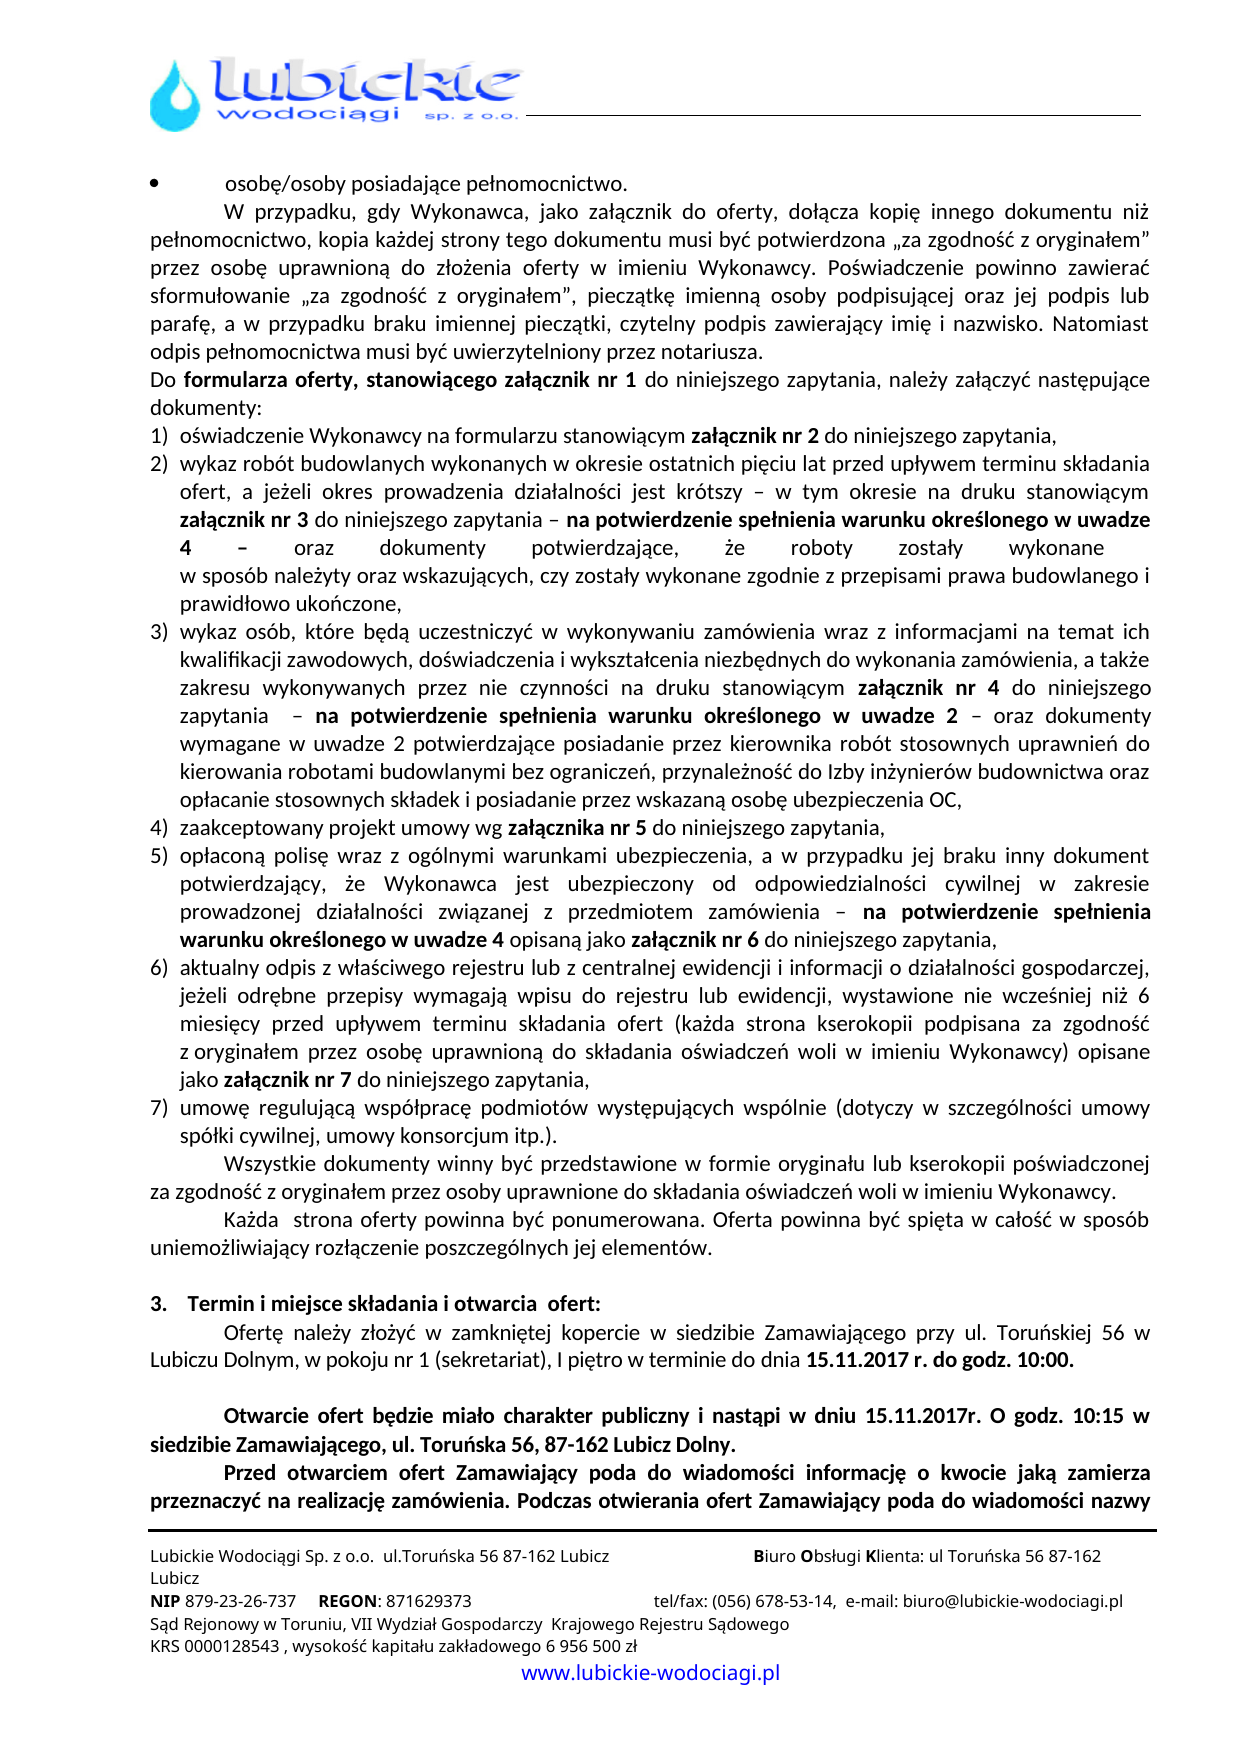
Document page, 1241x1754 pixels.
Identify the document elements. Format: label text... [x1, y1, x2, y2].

text Wszystkie dokumenty winny być przedstawione w formie oryginału lub kserokopii poświadczonej za zgodność z oryginałem przez osoby uprawnione do składania oświadczeń woli w imieniu Wykonawcy. [150, 1149, 1152, 1206]
text Ofertę należy złożyć w zamkniętej kopercie w siedzibie Zamawiającego przy ul. Toruńskiej 56 w Lubiczu Dolnym, w pokoju nr 1 (sekretariat), I piętro w terminie do dnia 15.11.2017 r. do godz. 10:00. [150, 1318, 1152, 1374]
text Otwarcie ofert będzie miało charakter publiczny i nastąpi w dniu 15.11.2017r. O godz. 10:15 w siedzibie Zamawiającego, ul. Toruńska 56, 87-162 Lubicz Dolny. [150, 1402, 1152, 1458]
list osobę/osoby posiadające pełnomocnictwo. [150, 169, 1152, 197]
list wykaz robót budowlanych wykonanych w okresie ostatnich pięciu lat przed upływem terminu składania ofert, a jeżeli okres prowadzenia działalności jest krótszy – w tym okresie na druku stanowiącym załącznik nr 3 do niniejszego zapytania – na potwierdzenie spełnienia warunku określonego w uwadze 4 – oraz dokumenty potwierdzające, że roboty zostały wykonane w sposób należyty oraz wskazujących, czy zostały wykonane zgodnie z przepisami prawa budowlanego i prawidłowo ukończone, [150, 449, 1152, 617]
list wykaz osób, które będą uczestniczyć w wykonywaniu zamówienia wraz z informacjami na temat ich kwalifikacji zawodowych, doświadczenia i wykształcenia niezbędnych do wykonania zamówienia, a także zakresu wykonywanych przez nie czynności na druku stanowiącym załącznik nr 4 do niniejszego zapytania – na potwierdzenie spełnienia warunku określonego w uwadze 2 – oraz dokumenty wymagane w uwadze 2 potwierdzające posiadanie przez kierownika robót stosownych uprawnień do kierowania robotami budowlanymi bez ograniczeń, przynależność do Izby inżynierów budownictwa oraz opłacanie stosownych składek i posiadanie przez wskazaną osobę ubezpieczenia OC, [150, 617, 1152, 813]
text W przypadku, gdy Wykonawca, jako załącznik do oferty, dołącza kopię innego dokumentu niż pełnomocnictwo, kopia każdej strony tego dokumentu musi być potwierdzona „za zgodność z oryginałem” przez osobę uprawnioną do złożenia oferty w imieniu Wykonawcy. Poświadczenie powinno zawierać sformułowanie „za zgodność z oryginałem”, pieczątkę imienną osoby podpisującej oraz jej podpis lub parafę, a w przypadku braku imiennej pieczątki, czytelny podpis zawierający imię i nazwisko. Natomiast odpis pełnomocnictwa musi być uwierzytelniony przez notariusza. [150, 197, 1152, 365]
list oświadczenie Wykonawcy na formularzu stanowiącym załącznik nr 2 do niniejszego zapytania, [150, 421, 1152, 449]
list Termin i miejsce składania i otwarcia ofert: [150, 1289, 1152, 1318]
list opłaconą polisę wraz z ogólnymi warunkami ubezpieczenia, a w przypadku jej braku inny dokument potwierdzający, że Wykonawca jest ubezpieczony od odpowiedzialności cywilnej w zakresie prowadzonej działalności związanej z przedmiotem zamówienia – na potwierdzenie spełnienia warunku określonego w uwadze 4 opisaną jako załącznik nr 6 do niniejszego zapytania, [150, 841, 1152, 953]
picture [150, 56, 525, 132]
list aktualny odpis z właściwego rejestru lub z centralnej ewidencji i informacji o działalności gospodarczej, jeżeli odrębne przepisy wymagają wpisu do rejestru lub ewidencji, wystawione nie wcześniej niż 6 miesięcy przed upływem terminu składania ofert (każda strona kserokopii podpisana za zgodność z oryginałem przez osobę uprawnioną do składania oświadczeń woli w imieniu Wykonawcy) opisane jako załącznik nr 7 do niniejszego zapytania, [150, 953, 1152, 1093]
text Każda strona oferty powinna być ponumerowana. Oferta powinna być spięta w całość w sposób uniemożliwiający rozłączenie poszczególnych jej elementów. [150, 1206, 1152, 1262]
text Do formularza oferty, stanowiącego załącznik nr 1 do niniejszego zapytania, należy załączyć następujące dokumenty: [150, 365, 1152, 421]
list zaakceptowany projekt umowy wg załącznika nr 5 do niniejszego zapytania, [150, 813, 1152, 841]
text Przed otwarciem ofert Zamawiający poda do wiadomości informację o kwocie jaką zamierza przeznaczyć na realizację zamówienia. Podczas otwierania ofert Zamawiający poda do wiadomości nazwy [150, 1458, 1152, 1514]
list umowę regulującą współpracę podmiotów występujących wspólnie (dotyczy w szczególności umowy spółki cywilnej, umowy konsorcjum itp.). [150, 1093, 1152, 1149]
